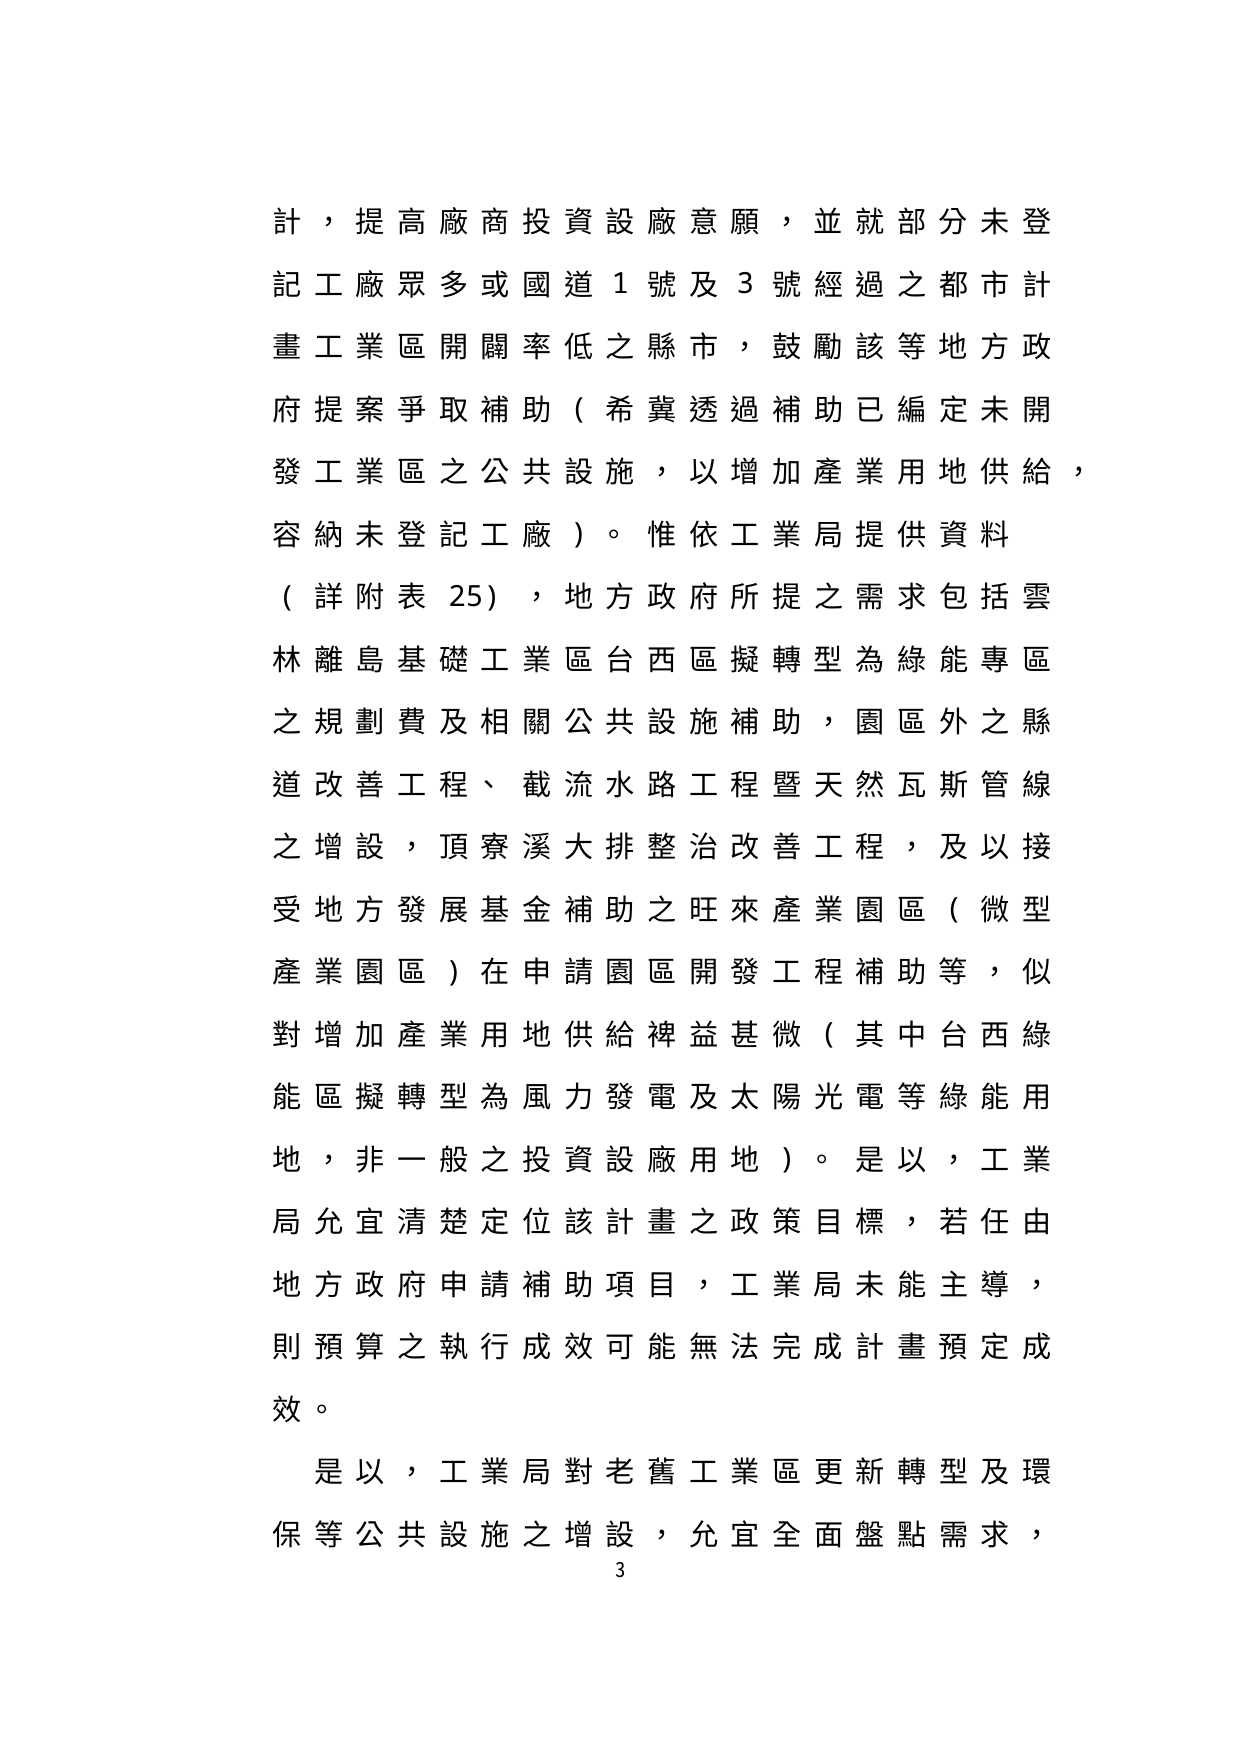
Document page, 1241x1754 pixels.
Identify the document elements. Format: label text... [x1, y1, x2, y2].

text 是以，工業局對老舊工業區更新轉型及環保等公共設施之增設，允宜全面盤點需求， [242, 1428, 1058, 1553]
text 復於開發在地型產業園區計畫之強化地方工業區公共設施補助方案，工業局之計畫目標雖係藉強化地方工業區之污水處理設備及相關公共設施、改善園區空間規劃與建築設計，提高廠商投資設廠意願，並就部分未登記工廠眾多或國道1號及3號經過之都市計畫工業區開闢率低之縣市，鼓勵該等地方政府提案爭取補助(希冀透過補助已編定未開發工業區之公共設施，以增加產業用地供給，容納未登記工廠)。惟依工業局提供資料(詳附表25)，地方政府所提之需求包括雲林離島基礎工業區台西區擬轉型為綠能專區之規劃費及相關公共設施補助，園區外之縣道改善工程、截流水路工程暨天然瓦斯管線之增設，頂寮溪大排整治改善工程，及以接受地方發展基金補助之旺來產業園區(微型產業園區)在申請園區開發工程補助等，似對增加產業用地供給裨益甚微(其中台西綠能區擬轉型為風力發電及太陽光電等綠能用地，非一般之投資設廠用地)。是以，工業局允宜清楚定位該計畫之政策目標，若任由地方政府申請補助項目，工業局未能主導，則預算之執行成效可能無法完成計畫預定成效。 [242, 178, 1058, 1428]
